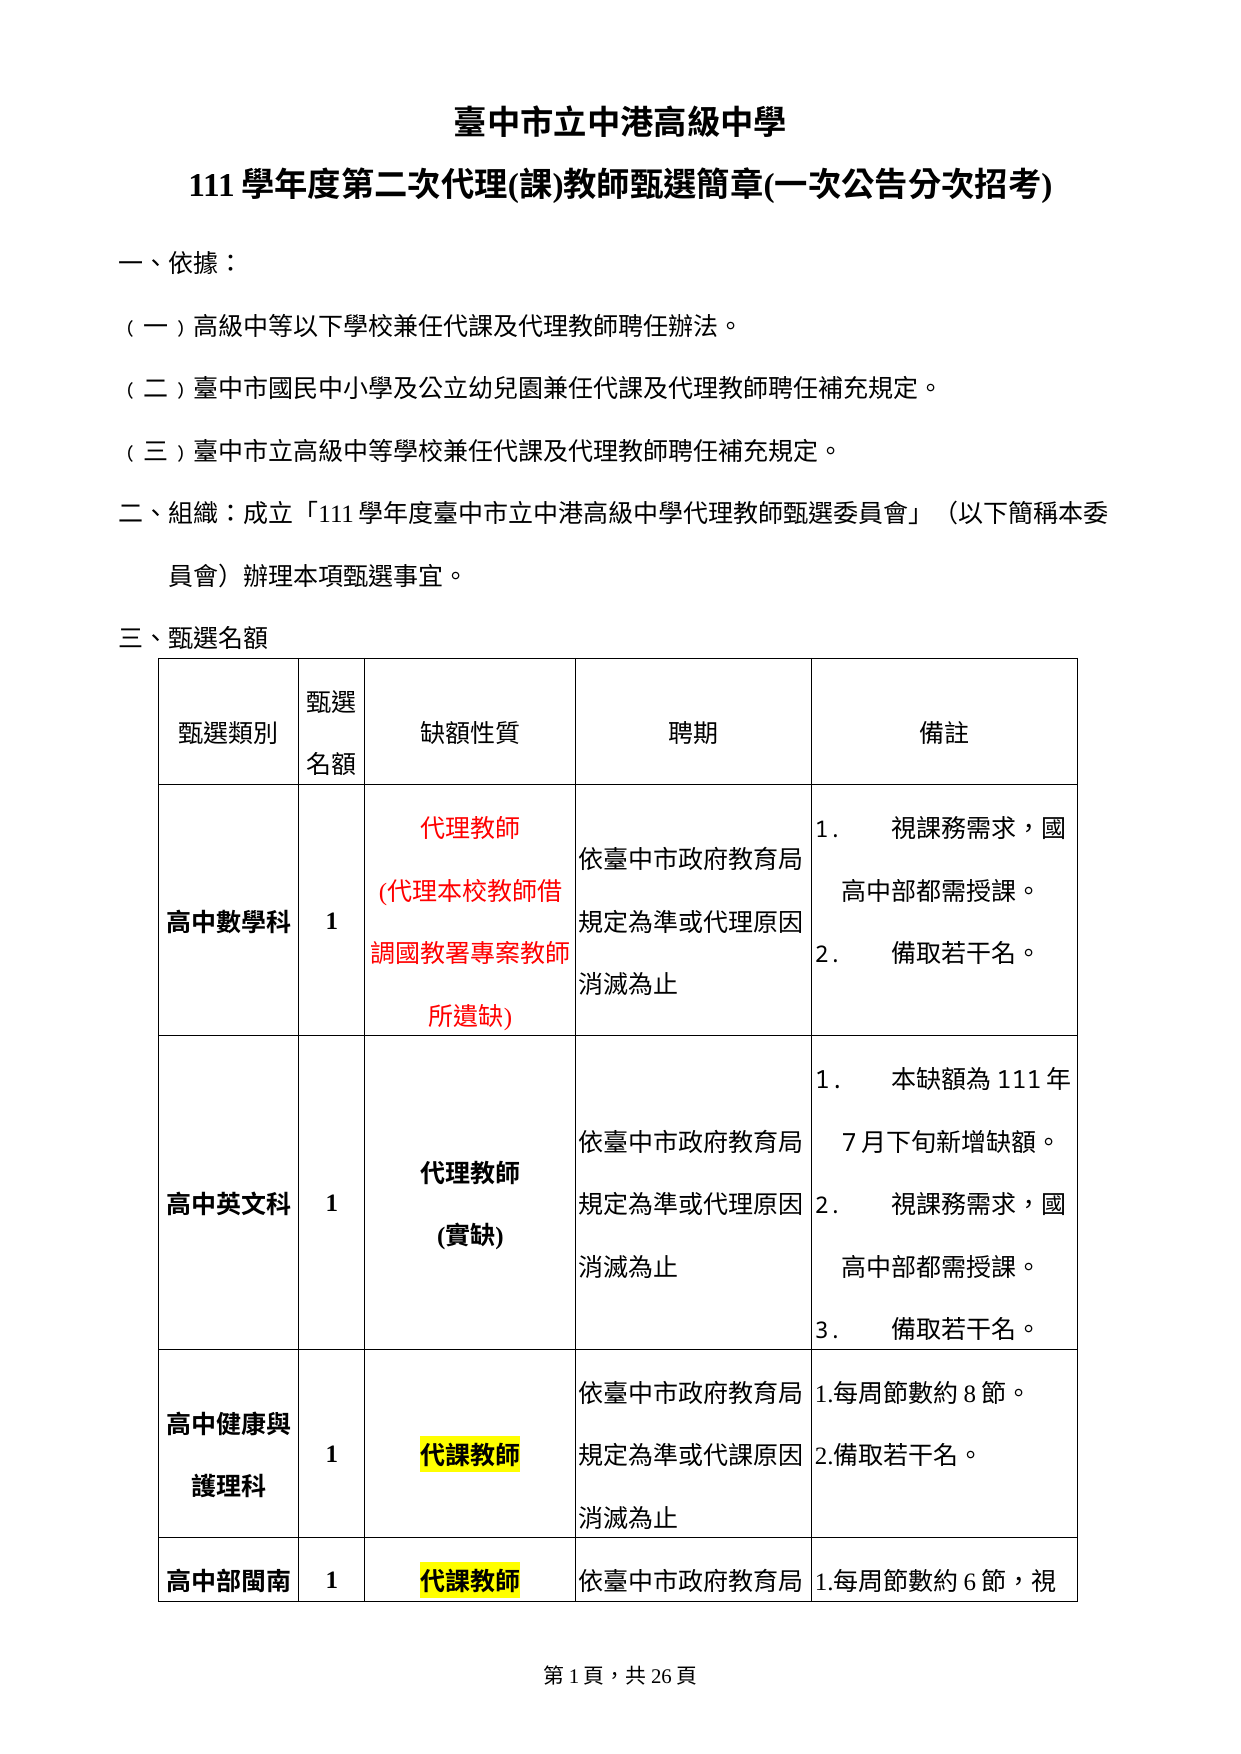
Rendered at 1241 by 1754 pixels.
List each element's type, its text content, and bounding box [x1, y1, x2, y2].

text 一、依據： [118, 220, 1122, 283]
text 三、甄選名額 [118, 595, 1122, 658]
table_header 甄選名額 [299, 659, 364, 784]
table_cell 1 [299, 1036, 364, 1348]
table_cell 1 [299, 1350, 364, 1537]
table_cell 高中數學科 [159, 785, 298, 1035]
table_cell 本缺額為111年7月下旬新增缺額。 視課務需求，國高中部都需授課。 備取若干名。 [812, 1036, 1077, 1348]
text ﹙三﹚臺中市立高級中等學校兼任代課及代理教師聘任補充規定。 [118, 408, 1122, 470]
table_cell 依臺中市政府教育局規定為準或代課原因消滅為止 [576, 1350, 811, 1537]
table_cell 1 [299, 785, 364, 1035]
table_cell 代課教師 [365, 1538, 575, 1601]
text ﹙二﹚臺中市國民中小學及公立幼兒園兼任代課及代理教師聘任補充規定。 [118, 345, 1122, 408]
table_cell 1.每周節數約8節。 2.備取若干名。 [812, 1350, 1077, 1537]
table_cell 依臺中市政府教育局規定為準或代理原因消滅為止 [576, 785, 811, 1035]
text 二、組織：成立「111學年度臺中市立中港高級中學代理教師甄選委員會」（以下簡稱本委員會）辦理本項甄選事宜。 [118, 470, 1122, 595]
text ﹙一﹚高級中等以下學校兼任代課及代理教師聘任辦法。 [118, 283, 1122, 345]
table_header 聘期 [576, 659, 811, 784]
table_header 缺額性質 [365, 659, 575, 784]
table_header 備註 [812, 659, 1077, 784]
table_cell 代理教師 (代理本校教師借調國教署專案教師所遺缺) [365, 785, 575, 1035]
table_cell 1 [299, 1538, 364, 1601]
table_cell 視課務需求，國高中部都需授課。 備取若干名。 [812, 785, 1077, 1035]
table_cell 代理教師 (實缺) [365, 1036, 575, 1348]
table_cell 依臺中市政府教育局 [576, 1538, 811, 1601]
table_cell 1.每周節數約6節，視 [812, 1538, 1077, 1601]
table_cell 高中健康與護理科 [159, 1350, 298, 1537]
table_cell 代課教師 [365, 1350, 575, 1537]
table_cell 高中英文科 [159, 1036, 298, 1348]
text 臺中市立中港高級中學 [118, 78, 1122, 141]
table_cell 依臺中市政府教育局規定為準或代理原因消滅為止 [576, 1036, 811, 1348]
table_header 甄選類別 [159, 659, 298, 784]
table_cell 高中部閩南 [159, 1538, 298, 1601]
text 111學年度第二次代理(課)教師甄選簡章(一次公告分次招考) [118, 141, 1122, 203]
